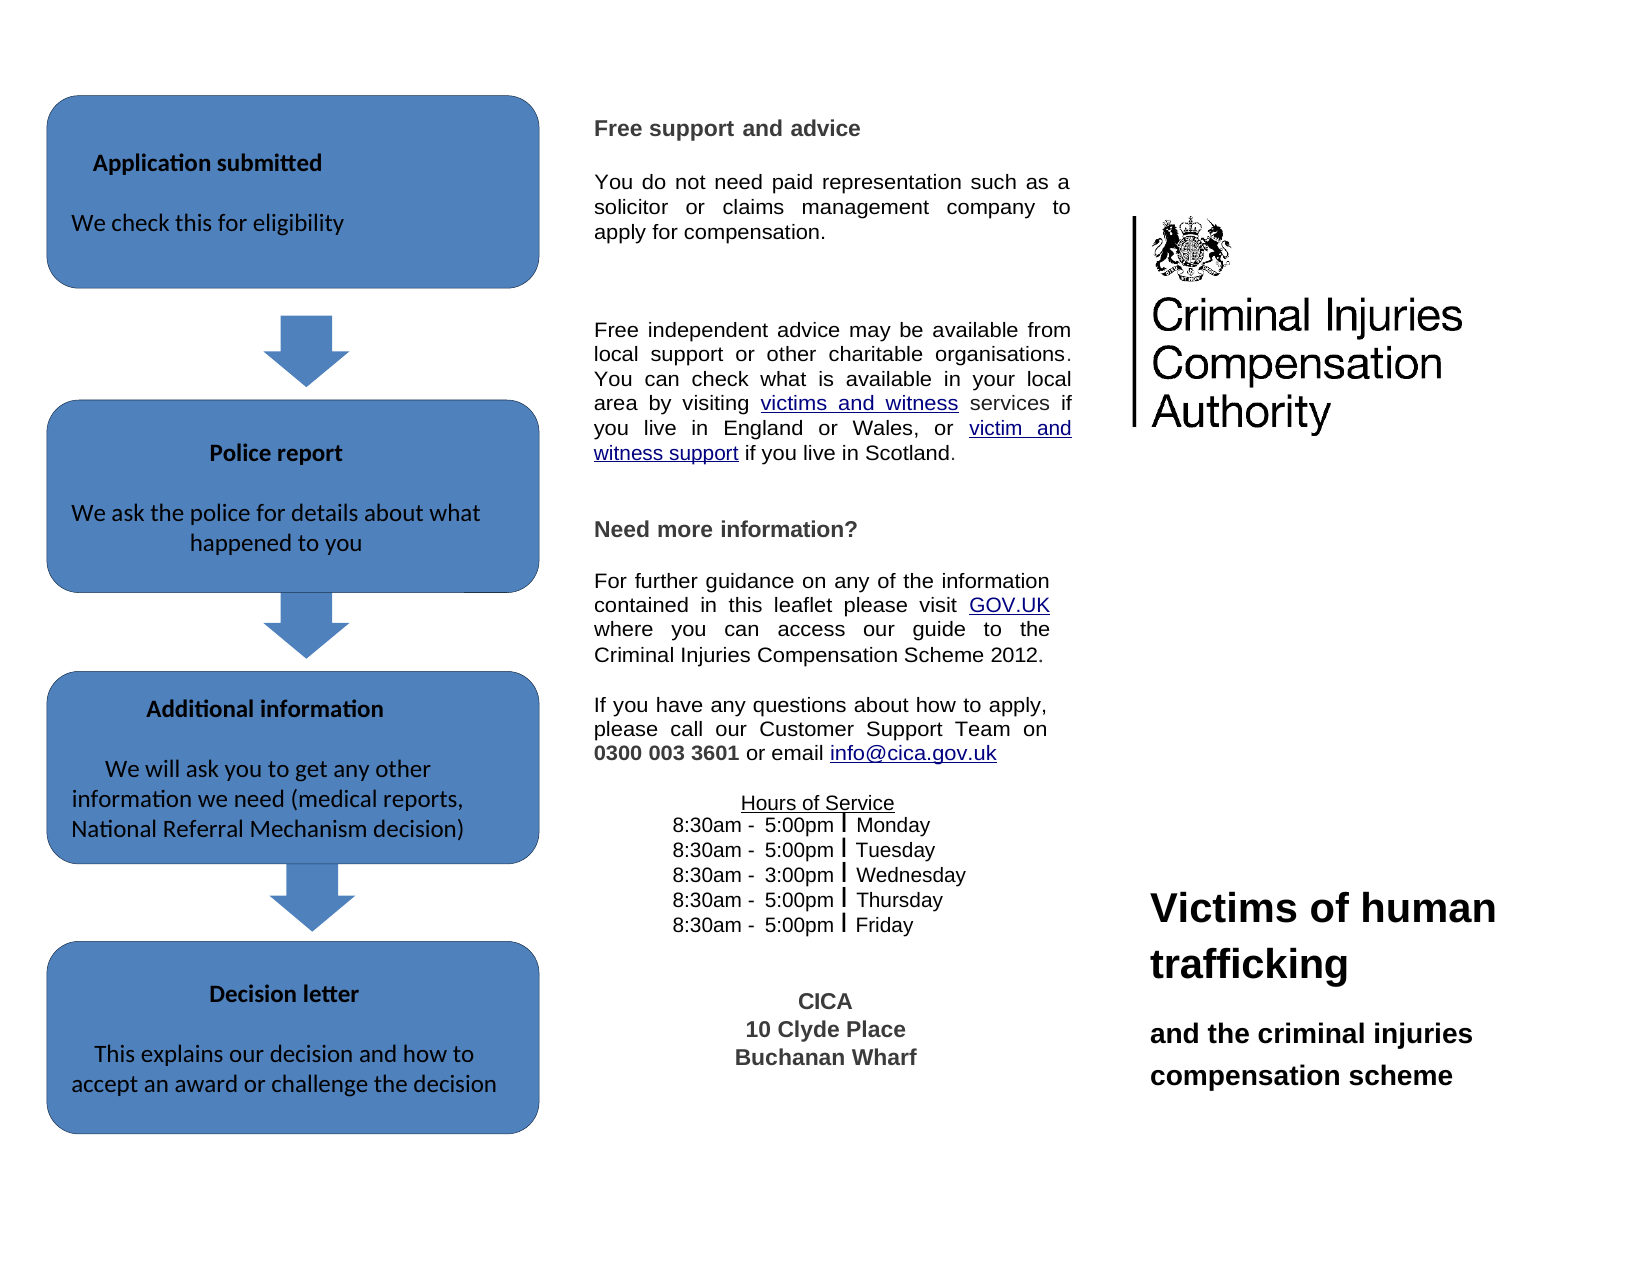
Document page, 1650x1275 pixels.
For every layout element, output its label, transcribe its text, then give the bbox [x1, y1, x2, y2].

text Hours of Service 8:30am - 5:00pm I Monday 8:30am - 5:00pm I Tuesday 8:30am - 3:00pm I Wednesday 8:30am - 5:00pm I Thursday 8:30am - 5:00pm I Friday [672, 796, 966, 938]
text Free independent advice may be available from local support or other charitable organisations. You can check what is available in your local area by visiting victims and witness services if you live in England or Wales, or victim and witness support if you live in Scotland. [594, 317, 1072, 464]
title Victims of human trafficking [1150, 883, 1639, 987]
subtitle Need more information? [594, 516, 1076, 543]
text 10 Clyde Place [616, 1016, 1035, 1042]
text G5 8AQ [1637, 142, 1650, 168]
text and the criminal injuries compensation scheme [1150, 1017, 1639, 1092]
text Glasgow [1637, 115, 1650, 141]
text You do not need paid representation such as a solicitor or claims management company to apply for compensation. [594, 169, 1071, 244]
subtitle Free support and advice [594, 115, 1076, 141]
text For further guidance on any of the information contained in this leaflet please visit GOV.UK where you can access our guide to the Criminal Injuries Compensation Scheme 2012. [594, 569, 1050, 667]
text Buchanan Wharf [616, 1044, 1035, 1070]
text If you have any questions about how to apply, please call our Customer Support Team on 0300 003 3601 or email info@cica.gov.uk [594, 692, 1048, 765]
text CICA [616, 988, 1035, 1014]
